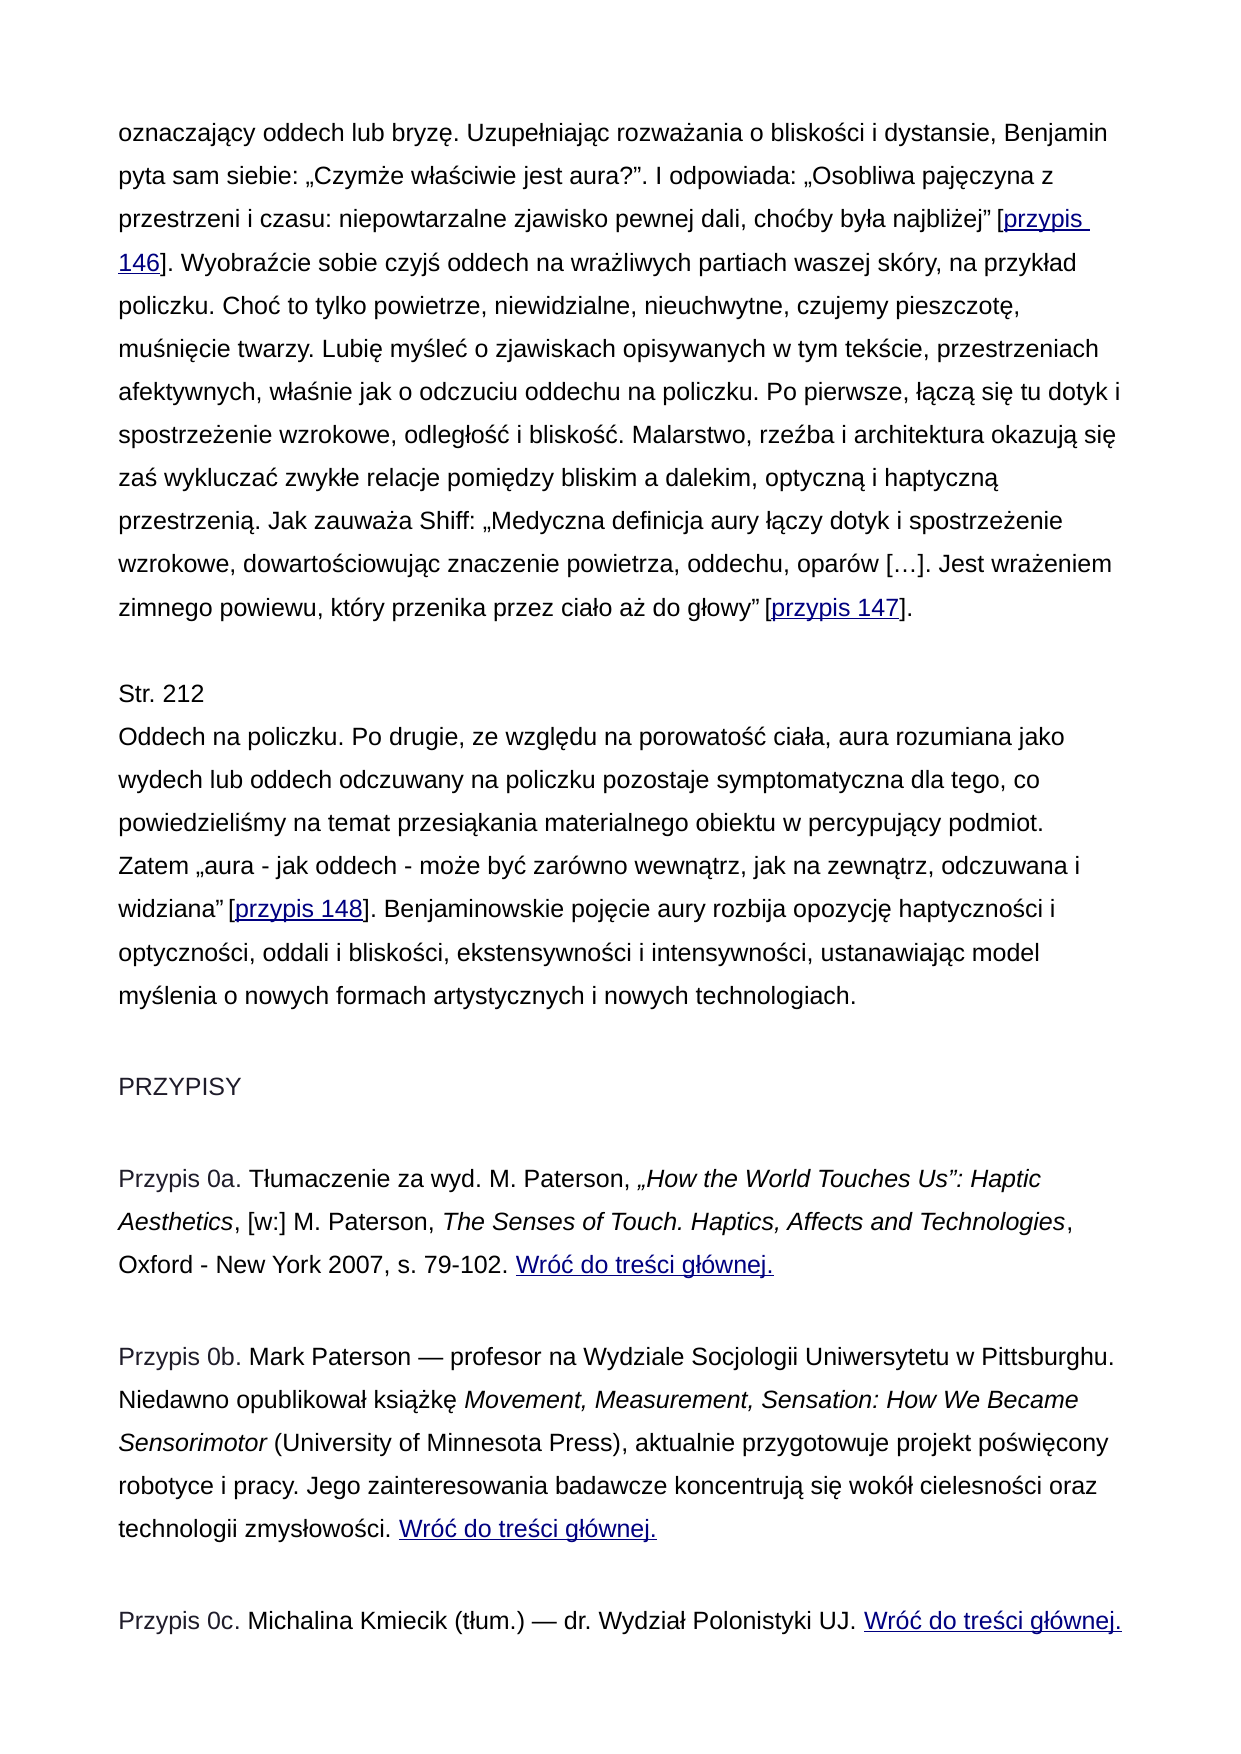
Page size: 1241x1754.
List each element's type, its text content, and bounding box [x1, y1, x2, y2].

subtitle PRZYPISY [118, 1072, 1122, 1101]
text Str. 212 [118, 679, 1122, 707]
text Przypis 0a. Tłumaczenie za wyd. M. Paterson, „How the World Touches Us”: Haptic Aesthetics, [w:] M. Paterson, The Senses of Touch. Haptics, Affects and Technologies, Oxford - New York 2007, s. 79-102. Wróć do treści głównej. [118, 1164, 1122, 1279]
text Przypis 0c. Michalina Kmiecik (tłum.) — dr. Wydział Polonistyki UJ. Wróć do treści głównej. [118, 1606, 1122, 1634]
text Oddech na policzku. Po drugie, ze względu na porowatość ciała, aura rozumiana jako wydech lub oddech odczuwany na policzku pozostaje symptomatyczna dla tego, co powiedzieliśmy na temat przesiąkania materialnego obiektu w percypujący podmiot. Zatem „aura - jak oddech - może być zarówno wewnątrz, jak na zewnątrz, odczuwana i widziana” [przypis 148]. Benjaminowskie pojęcie aury rozbija opozycję haptyczności i optyczności, oddali i bliskości, ekstensywności i intensywności, ustanawiając model myślenia o nowych formach artystycznych i nowych technologiach. [118, 722, 1122, 1009]
text oznaczający oddech lub bryzę. Uzupełniając rozważania o bliskości i dystansie, Benjamin pyta sam siebie: „Czymże właściwie jest aura?”. I odpowiada: „Osobliwa pajęczyna z przestrzeni i czasu: niepowtarzalne zjawisko pewnej dali, choćby była najbliżej” [przypis 146]. Wyobraźcie sobie czyjś oddech na wrażliwych partiach waszej skóry, na przykład policzku. Choć to tylko powietrze, niewidzialne, nieuchwytne, czujemy pieszczotę, muśnięcie twarzy. Lubię myśleć o zjawiskach opisywanych w tym tekście, przestrzeniach afektywnych, właśnie jak o odczuciu oddechu na policzku. Po pierwsze, łączą się tu dotyk i spostrzeżenie wzrokowe, odległość i bliskość. Malarstwo, rzeźba i architektura okazują się zaś wykluczać zwykłe relacje pomiędzy bliskim a dalekim, optyczną i haptyczną przestrzenią. Jak zauważa Shiff: „Medyczna definicja aury łączy dotyk i spostrzeżenie wzrokowe, dowartościowując znaczenie powietrza, oddechu, oparów […]. Jest wrażeniem zimnego powiewu, który przenika przez ciało aż do głowy” [przypis 147]. [118, 118, 1122, 621]
text Przypis 0b. Mark Paterson — profesor na Wydziale Socjologii Uniwersytetu w Pittsburghu. Niedawno opublikował książkę Movement, Measurement, Sensation: How We Became Sensorimotor (University of Minnesota Press), aktualnie przygotowuje projekt poświęcony robotyce i pracy. Jego zainteresowania badawcze koncentrują się wokół cielesności oraz technologii zmysłowości. Wróć do treści głównej. [118, 1342, 1122, 1543]
